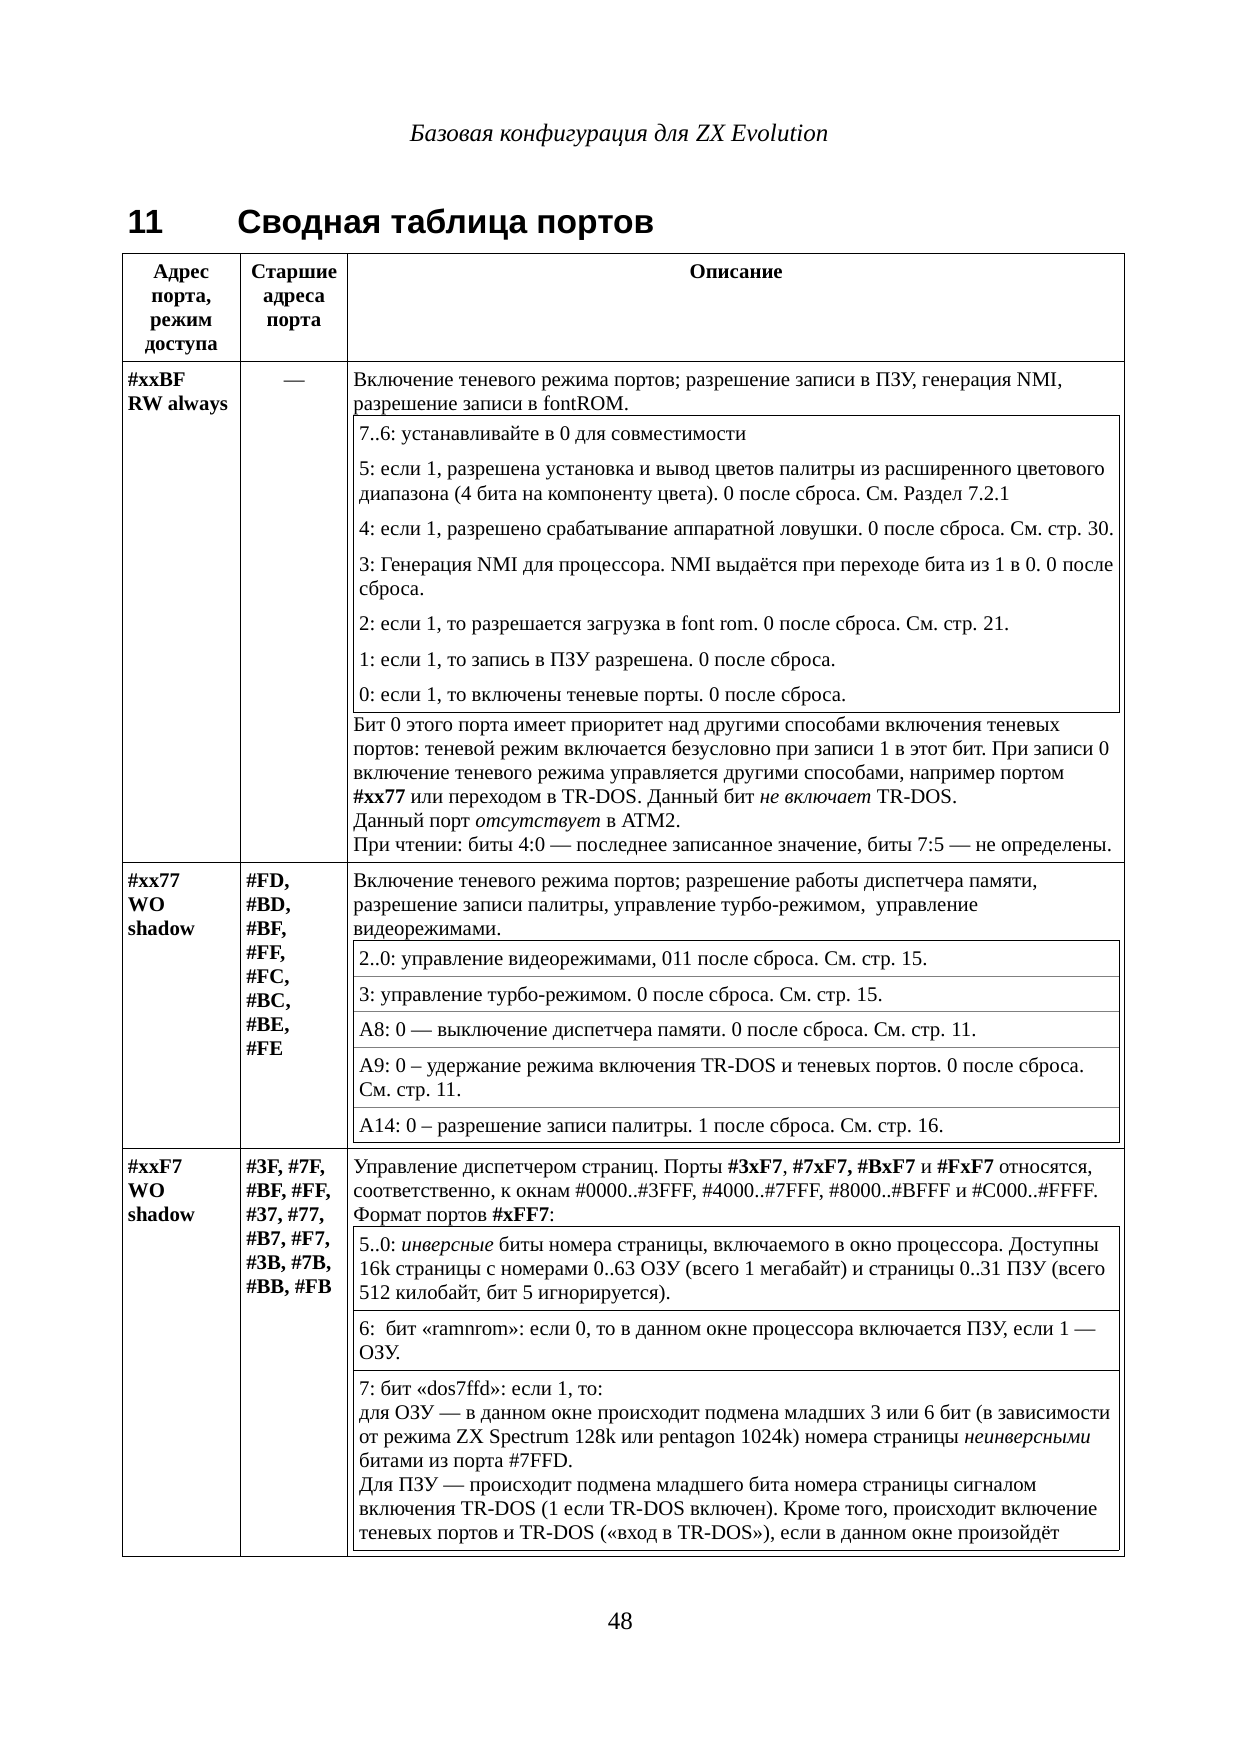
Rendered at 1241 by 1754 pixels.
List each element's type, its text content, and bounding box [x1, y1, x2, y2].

table_cell #3F, #7F, #BF, #FF, #37, #77, #B7, #F7, #3B, #7B, #BB, #FB [241, 1149, 347, 1556]
table_cell Управление диспетчером страниц. Порты #3xF7, #7xF7, #BxF7 и #FxF7 относятся, соответственно, к окнам #0000..#3FFF, #4000..#7FFF, #8000..#BFFF и #C000..#FFFF. Формат портов #xFF7: [348, 1149, 1124, 1556]
table_header 7..6: устанавливайте в 0 для совместимости [354, 416, 1119, 451]
table_cell 1: если 1, то запись в ПЗУ разрешена. 0 после сброса. [354, 641, 1119, 676]
table_cell 2: если 1, то разрешается загрузка в font rom. 0 после сброса. См. стр. 21. [354, 605, 1119, 641]
table_header Адрес порта, режим доступа [123, 254, 240, 361]
table_cell #xx77 WO shadow [123, 863, 240, 1148]
table_cell 6: бит «ramnrom»: если 0, то в данном окне процессора включается ПЗУ, если 1 — ОЗУ. [354, 1311, 1119, 1370]
table_cell 4: если 1, разрешено срабатывание аппаратной ловушки. 0 после сброса. См. стр. 30. [354, 510, 1119, 546]
table_cell Включение теневого режима портов; разрешение записи в ПЗУ, генерация NMI, разрешение записи в fontROM. Бит 0 этого порта имеет приоритет над другими способами включения теневых портов: теневой режим включается безусловно при записи 1 в этот бит. При записи 0 включение теневого режима управляется другими способами, например портом #xx77 или переходом в TR-DOS. Данный бит не включает TR-DOS. Данный порт отсутствует в ATM2. При чтении: биты 4:0 — последнее записанное значение, биты 7:5 — не определены. [348, 362, 1124, 862]
table_cell 5: если 1, разрешена установка и вывод цветов палитры из расширенного цветового диапазона (4 бита на компоненту цвета). 0 после сброса. См. Раздел 7.2.1 [354, 451, 1119, 510]
table_header 2..0: управление видеорежимами, 011 после сброса. См. стр. 15. [354, 941, 1119, 976]
table_cell Включение теневого режима портов; разрешение работы диспетчера памяти, разрешение записи палитры, управление турбо-режимом, управление видеорежимами. [348, 863, 1124, 1148]
table_cell ― [241, 362, 347, 862]
subtitle Сводная таблица портов [118, 202, 1122, 241]
table_header Старшие адреса порта [241, 254, 347, 361]
table_cell #xxBF RW always [123, 362, 240, 862]
table_cell 3: управление турбо-режимом. 0 после сброса. См. стр. 15. [354, 977, 1119, 1011]
table_cell 0: если 1, то включены теневые порты. 0 после сброса. [354, 676, 1119, 712]
table_cell 7: бит «dos7ffd»: если 1, то: для ОЗУ — в данном окне происходит подмена младших 3 или 6 бит (в зависимости от режима ZX Spectrum 128k или pentagon 1024k) номера страницы неинверсными битами из порта #7FFD. Для ПЗУ — происходит подмена младшего бита номера страницы сигналом включения TR-DOS (1 если TR-DOS включен). Кроме того, происходит включение теневых портов и TR-DOS («вход в TR-DOS»), если в данном окне произойдёт [354, 1371, 1119, 1550]
table_header Описание [348, 254, 1124, 361]
table_header 5..0: инверсные биты номера страницы, включаемого в окно процессора. Доступны 16k страницы с номерами 0..63 ОЗУ (всего 1 мегабайт) и страницы 0..31 ПЗУ (всего 512 килобайт, бит 5 игнорируется). [354, 1227, 1119, 1310]
table_cell #xxF7 WO shadow [123, 1149, 240, 1556]
table_cell #FD, #BD, #BF, #FF, #FC, #BC, #BE, #FE [241, 863, 347, 1148]
table_cell 3: Генерация NMI для процессора. NMI выдаётся при переходе бита из 1 в 0. 0 после сброса. [354, 546, 1119, 605]
table_cell A9: 0 – удержание режима включения TR-DOS и теневых портов. 0 после сброса. См. стр. 11. [354, 1048, 1119, 1107]
table_cell A8: 0 — выключение диспетчера памяти. 0 после сброса. См. стр. 11. [354, 1012, 1119, 1047]
table_cell A14: 0 – разрешение записи палитры. 1 после сброса. См. стр. 16. [354, 1108, 1119, 1142]
